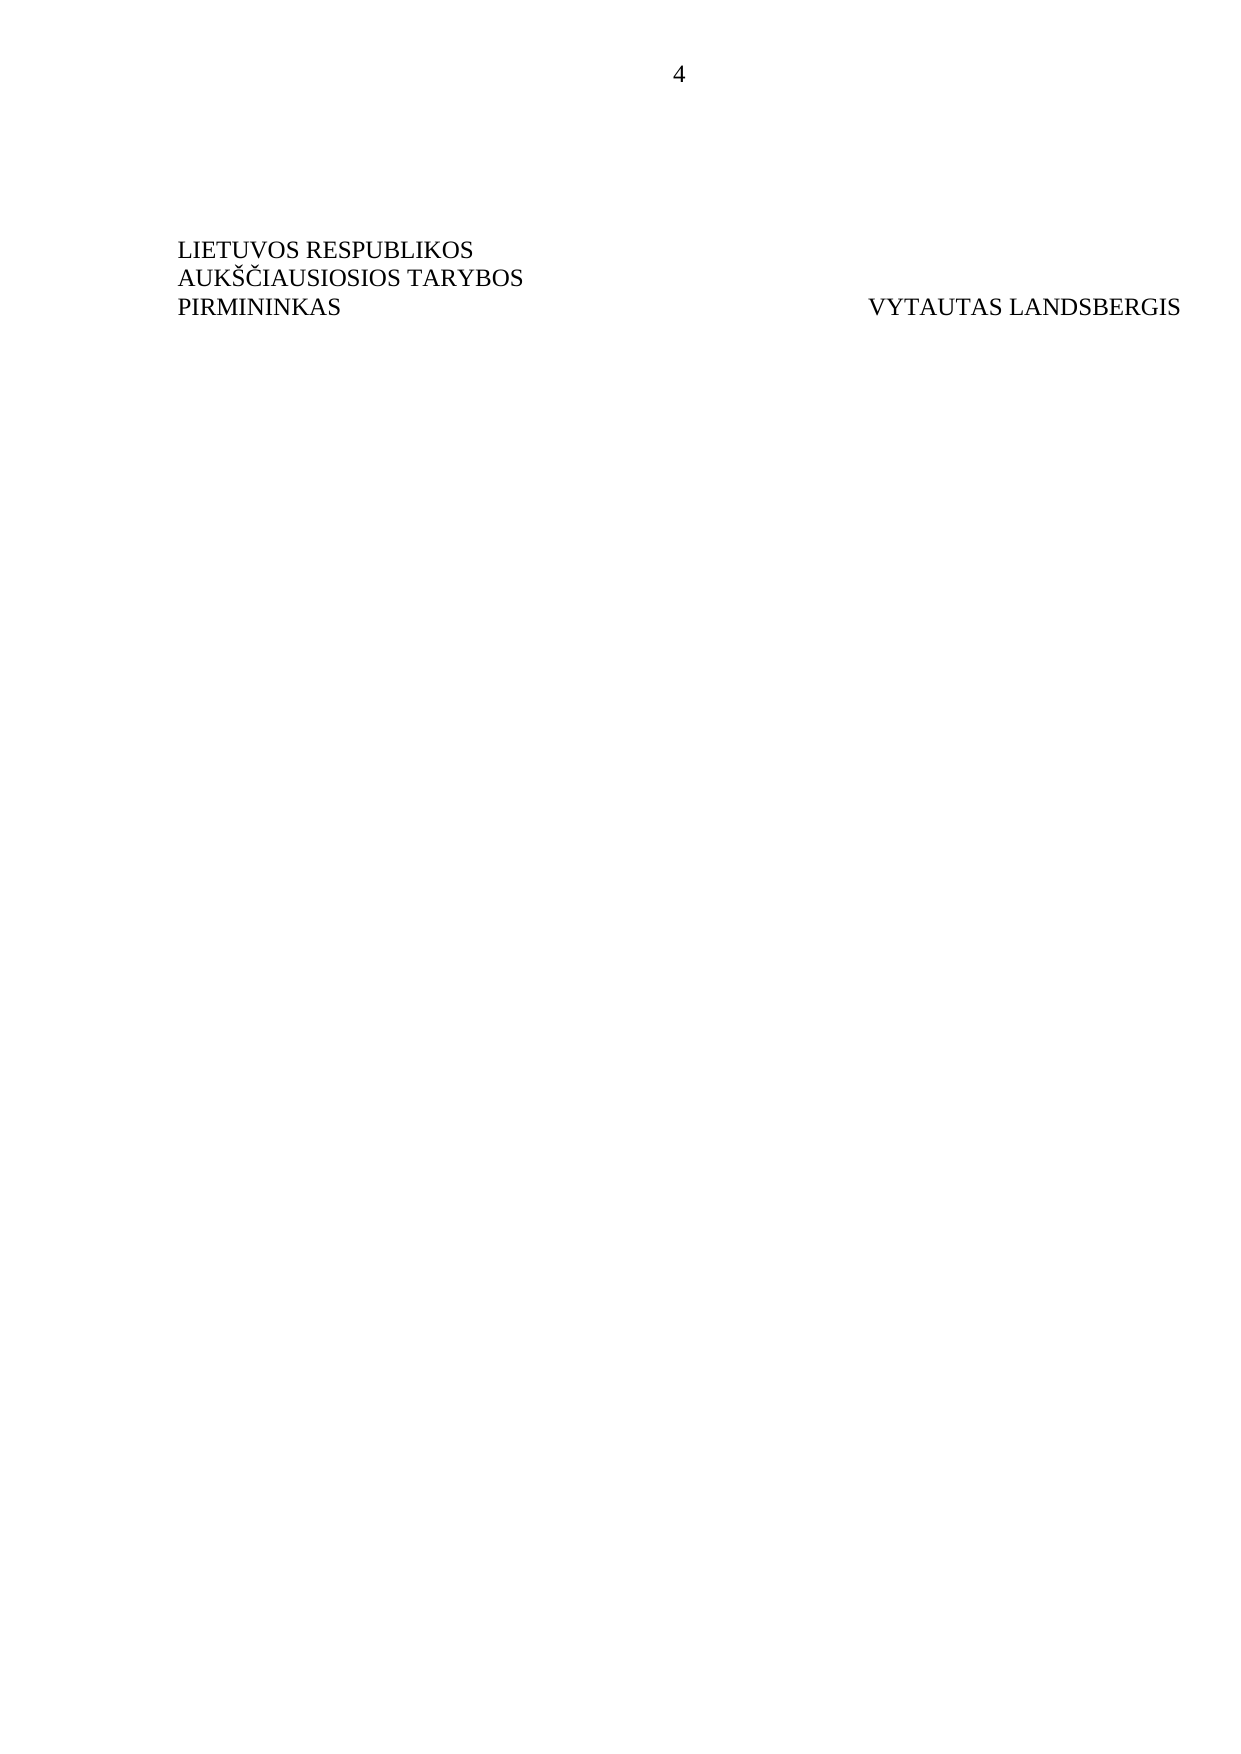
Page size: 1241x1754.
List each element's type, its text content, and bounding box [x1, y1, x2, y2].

text PIRMININKAS VYTAUTAS LANDSBERGIS [177, 292, 1181, 321]
text AUKŠČIAUSIOSIOS TARYBOS [177, 263, 1181, 292]
text LIETUVOS RESPUBLIKOS [177, 235, 1181, 263]
